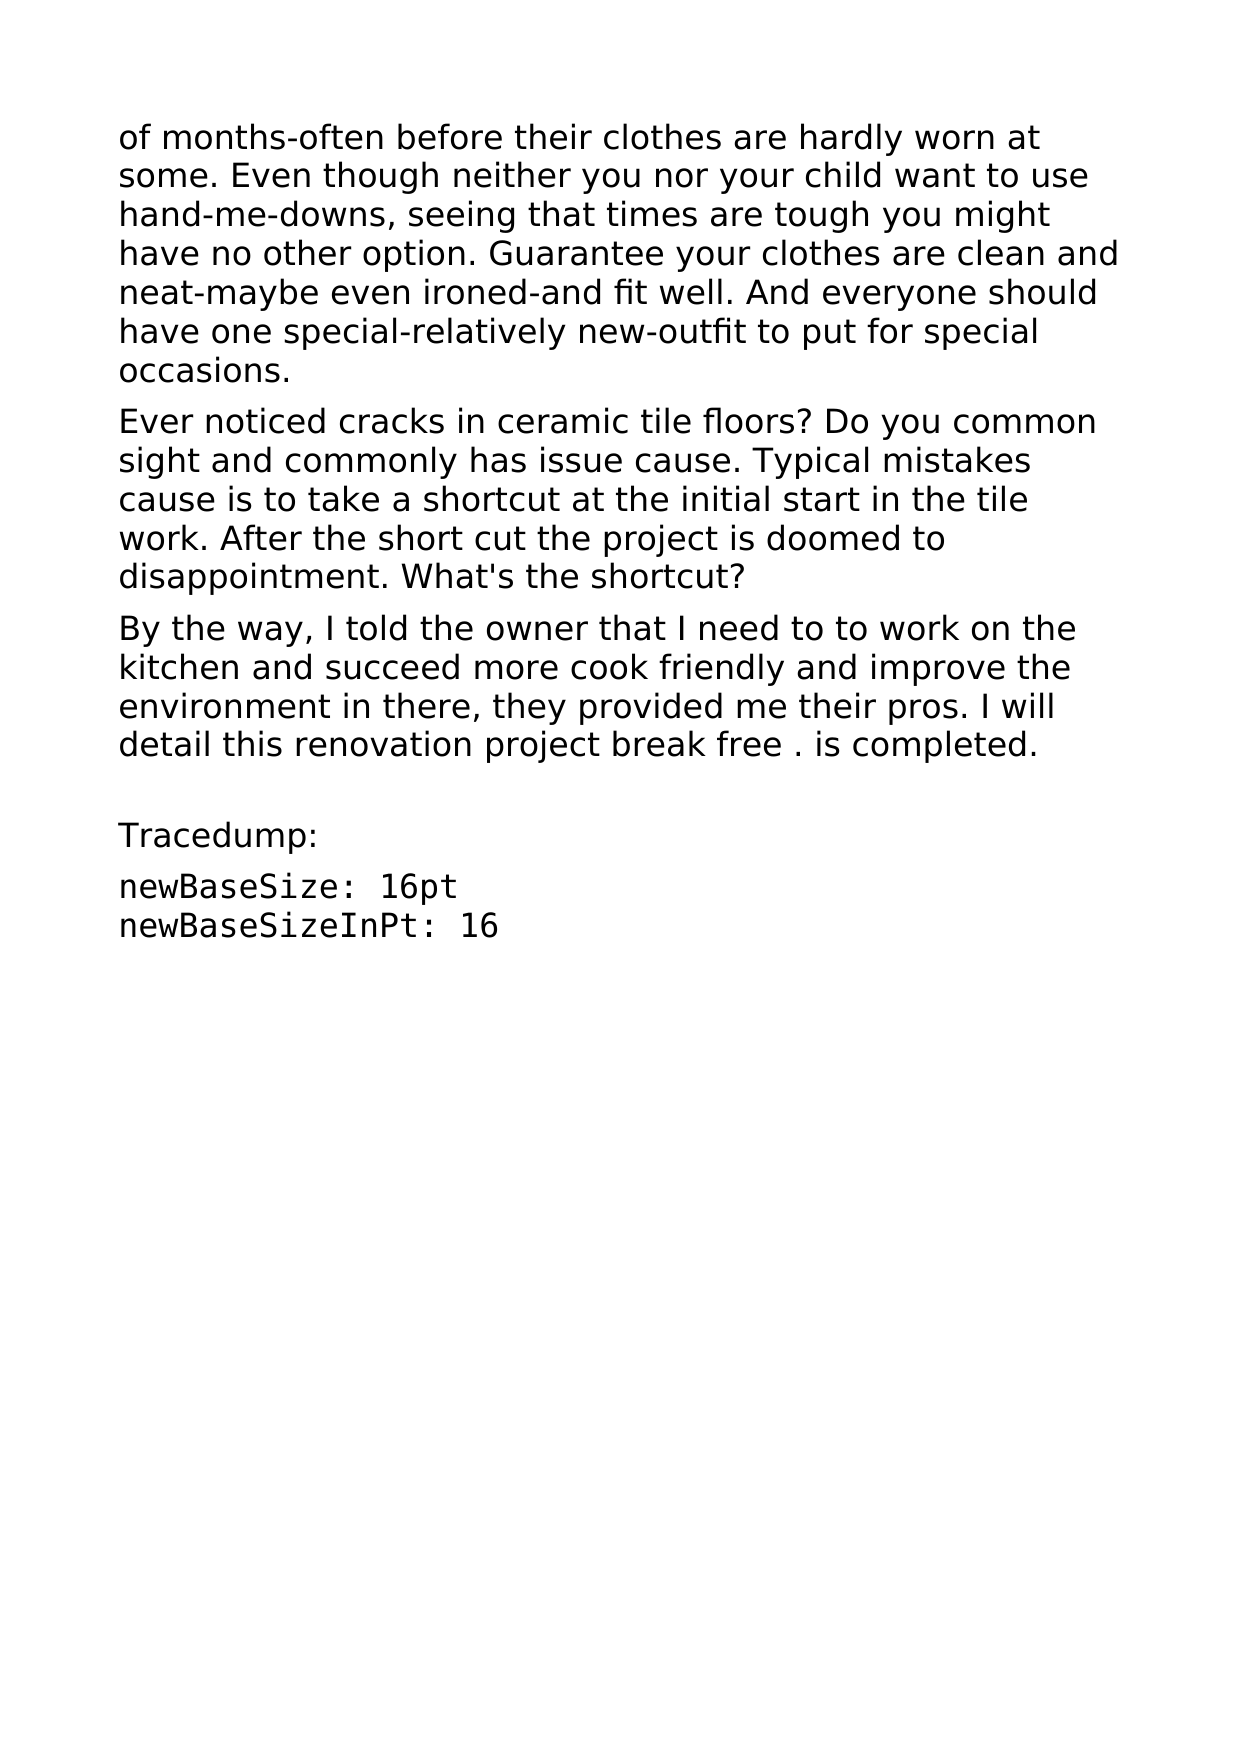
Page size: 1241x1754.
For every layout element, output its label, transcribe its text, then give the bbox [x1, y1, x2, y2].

text Ever noticed cracks in ceramic tile floors? Do you common sight and commonly has issue cause. Typical mistakes cause is to take a shortcut at the initial start in the tile work. After the short cut the project is doomed to disappointment. What's the shortcut? [118, 403, 1122, 597]
text newBaseSize: 16pt newBaseSizeInPt: 16 [118, 867, 1122, 945]
text of months-often before their clothes are hardly worn at some. Even though neither you nor your child want to use hand-me-downs, seeing that times are tough you might have no other option. Guarantee your clothes are clean and neat-maybe even ironed-and fit well. And everyone should have one special-relatively new-outfit to put for special occasions. [118, 118, 1122, 390]
text By the way, I told the owner that I need to to work on the kitchen and succeed more cook friendly and improve the environment in there, they provided me their pros. I will detail this renovation project break free . is completed. [118, 609, 1122, 765]
text Tracedump: [118, 777, 1122, 855]
